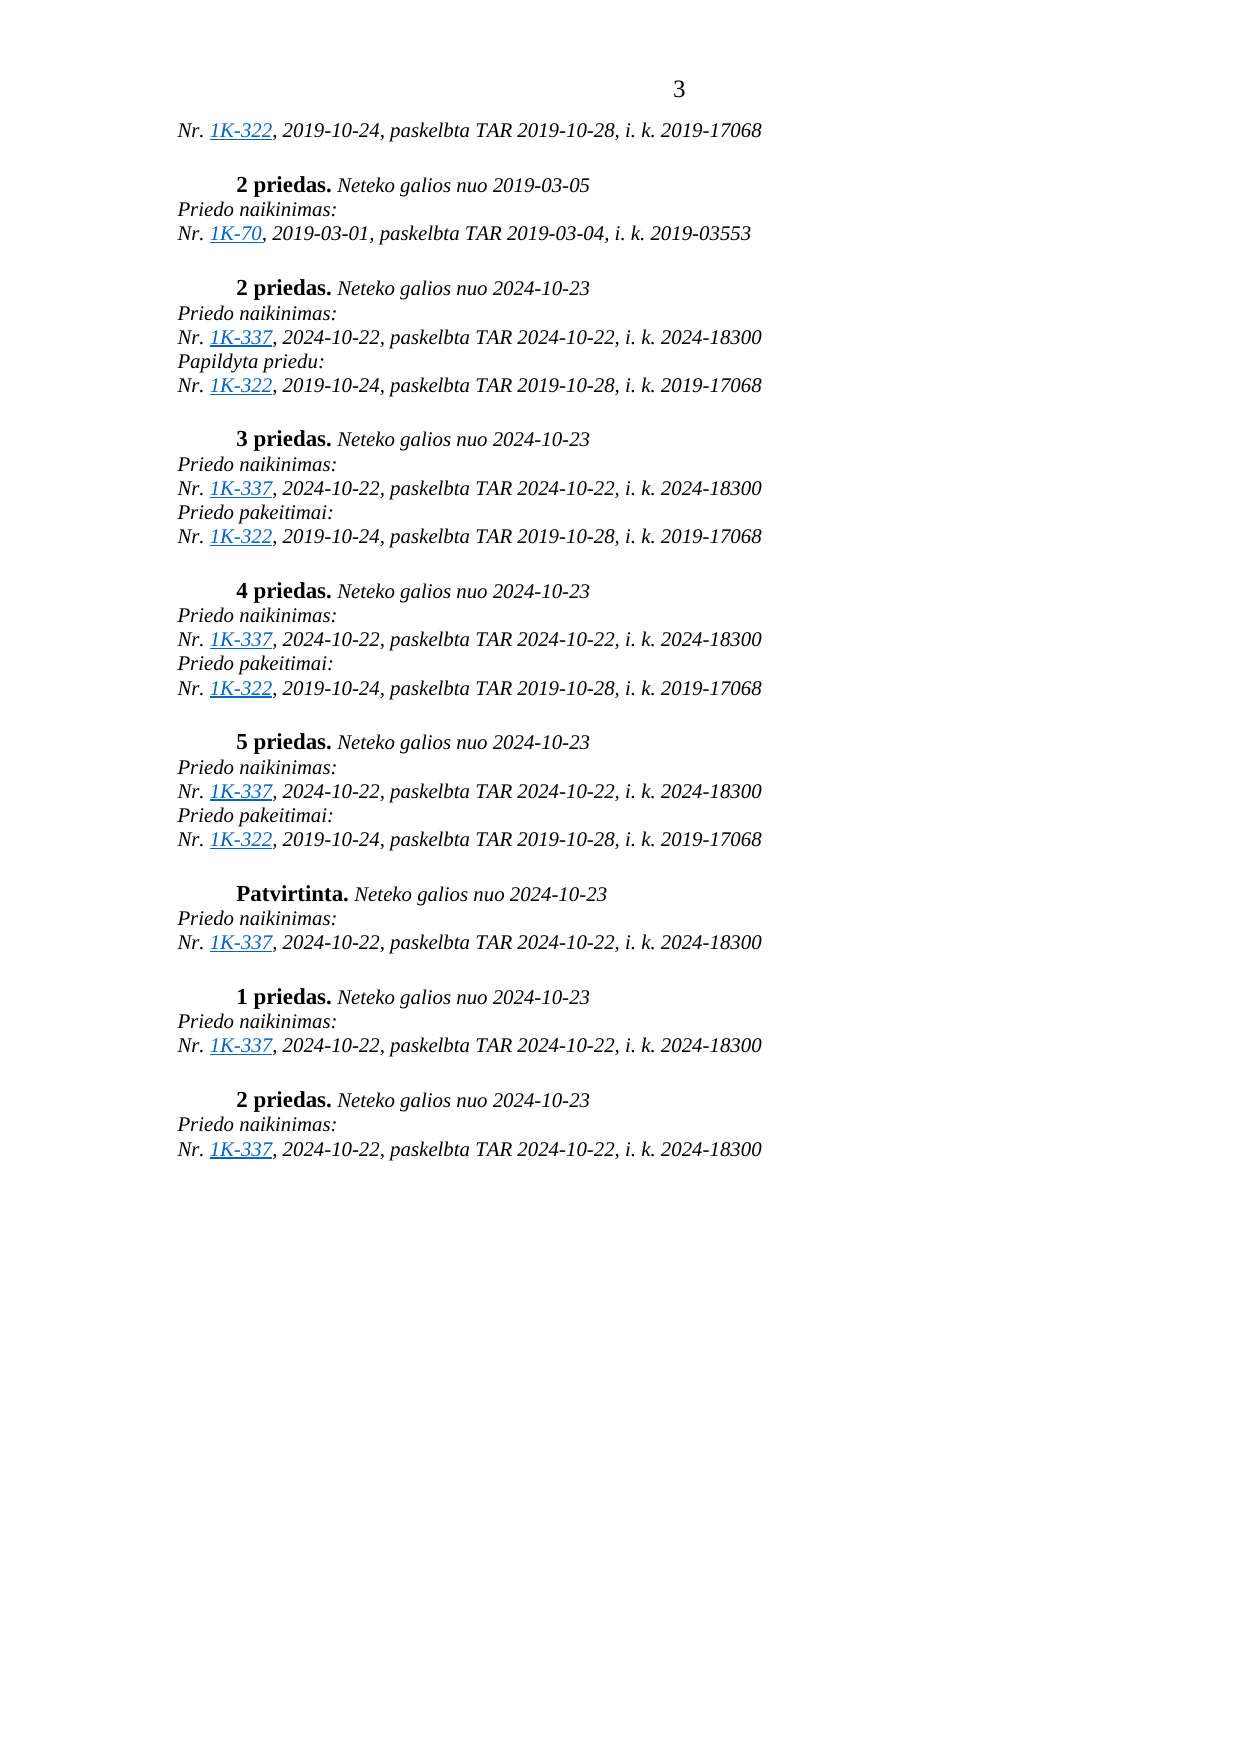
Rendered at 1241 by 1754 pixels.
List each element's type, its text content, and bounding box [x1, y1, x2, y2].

text 1 priedas. Neteko galios nuo 2024-10-23 [177, 983, 1181, 1009]
text Nr. 1K-322, 2019-10-24, paskelbta TAR 2019-10-28, i. k. 2019-17068 [177, 373, 1181, 397]
text Nr. 1K-337, 2024-10-22, paskelbta TAR 2024-10-22, i. k. 2024-18300 [177, 324, 1181, 349]
text Priedo naikinimas: [177, 754, 1181, 779]
text Priedo naikinimas: [177, 301, 1181, 324]
text Nr. 1K-322, 2019-10-24, paskelbta TAR 2019-10-28, i. k. 2019-17068 [177, 524, 1181, 548]
text Nr. 1K-337, 2024-10-22, paskelbta TAR 2024-10-22, i. k. 2024-18300 [177, 779, 1181, 803]
text Priedo naikinimas: [177, 1112, 1181, 1136]
text Nr. 1K-337, 2024-10-22, paskelbta TAR 2024-10-22, i. k. 2024-18300 [177, 930, 1181, 954]
text 5 priedas. Neteko galios nuo 2024-10-23 [177, 728, 1181, 754]
text Priedo pakeitimai: [177, 651, 1181, 675]
text Nr. 1K-322, 2019-10-24, paskelbta TAR 2019-10-28, i. k. 2019-17068 [177, 675, 1181, 699]
text 2 priedas. Neteko galios nuo 2024-10-23 [177, 1086, 1181, 1112]
text Nr. 1K-70, 2019-03-01, paskelbta TAR 2019-03-04, i. k. 2019-03553 [177, 221, 1181, 245]
text Nr. 1K-337, 2024-10-22, paskelbta TAR 2024-10-22, i. k. 2024-18300 [177, 476, 1181, 500]
text Nr. 1K-337, 2024-10-22, paskelbta TAR 2024-10-22, i. k. 2024-18300 [177, 627, 1181, 651]
text 3 priedas. Neteko galios nuo 2024-10-23 [177, 426, 1181, 452]
text Patvirtinta. Neteko galios nuo 2024-10-23 [177, 879, 1181, 906]
text Priedo naikinimas: [177, 452, 1181, 476]
text Nr. 1K-322, 2019-10-24, paskelbta TAR 2019-10-28, i. k. 2019-17068 [177, 118, 1181, 142]
text Priedo naikinimas: [177, 906, 1181, 930]
text 4 priedas. Neteko galios nuo 2024-10-23 [177, 577, 1181, 603]
text Nr. 1K-337, 2024-10-22, paskelbta TAR 2024-10-22, i. k. 2024-18300 [177, 1136, 1181, 1161]
text Nr. 1K-322, 2019-10-24, paskelbta TAR 2019-10-28, i. k. 2019-17068 [177, 827, 1181, 851]
text Papildyta priedu: [177, 349, 1181, 373]
text Nr. 1K-337, 2024-10-22, paskelbta TAR 2024-10-22, i. k. 2024-18300 [177, 1033, 1181, 1057]
text Priedo pakeitimai: [177, 500, 1181, 524]
text 2 priedas. Neteko galios nuo 2024-10-23 [177, 274, 1181, 301]
text Priedo naikinimas: [177, 1009, 1181, 1033]
text Priedo naikinimas: [177, 197, 1181, 221]
text Priedo pakeitimai: [177, 803, 1181, 827]
text Priedo naikinimas: [177, 603, 1181, 627]
text 2 priedas. Neteko galios nuo 2019-03-05 [177, 171, 1181, 197]
